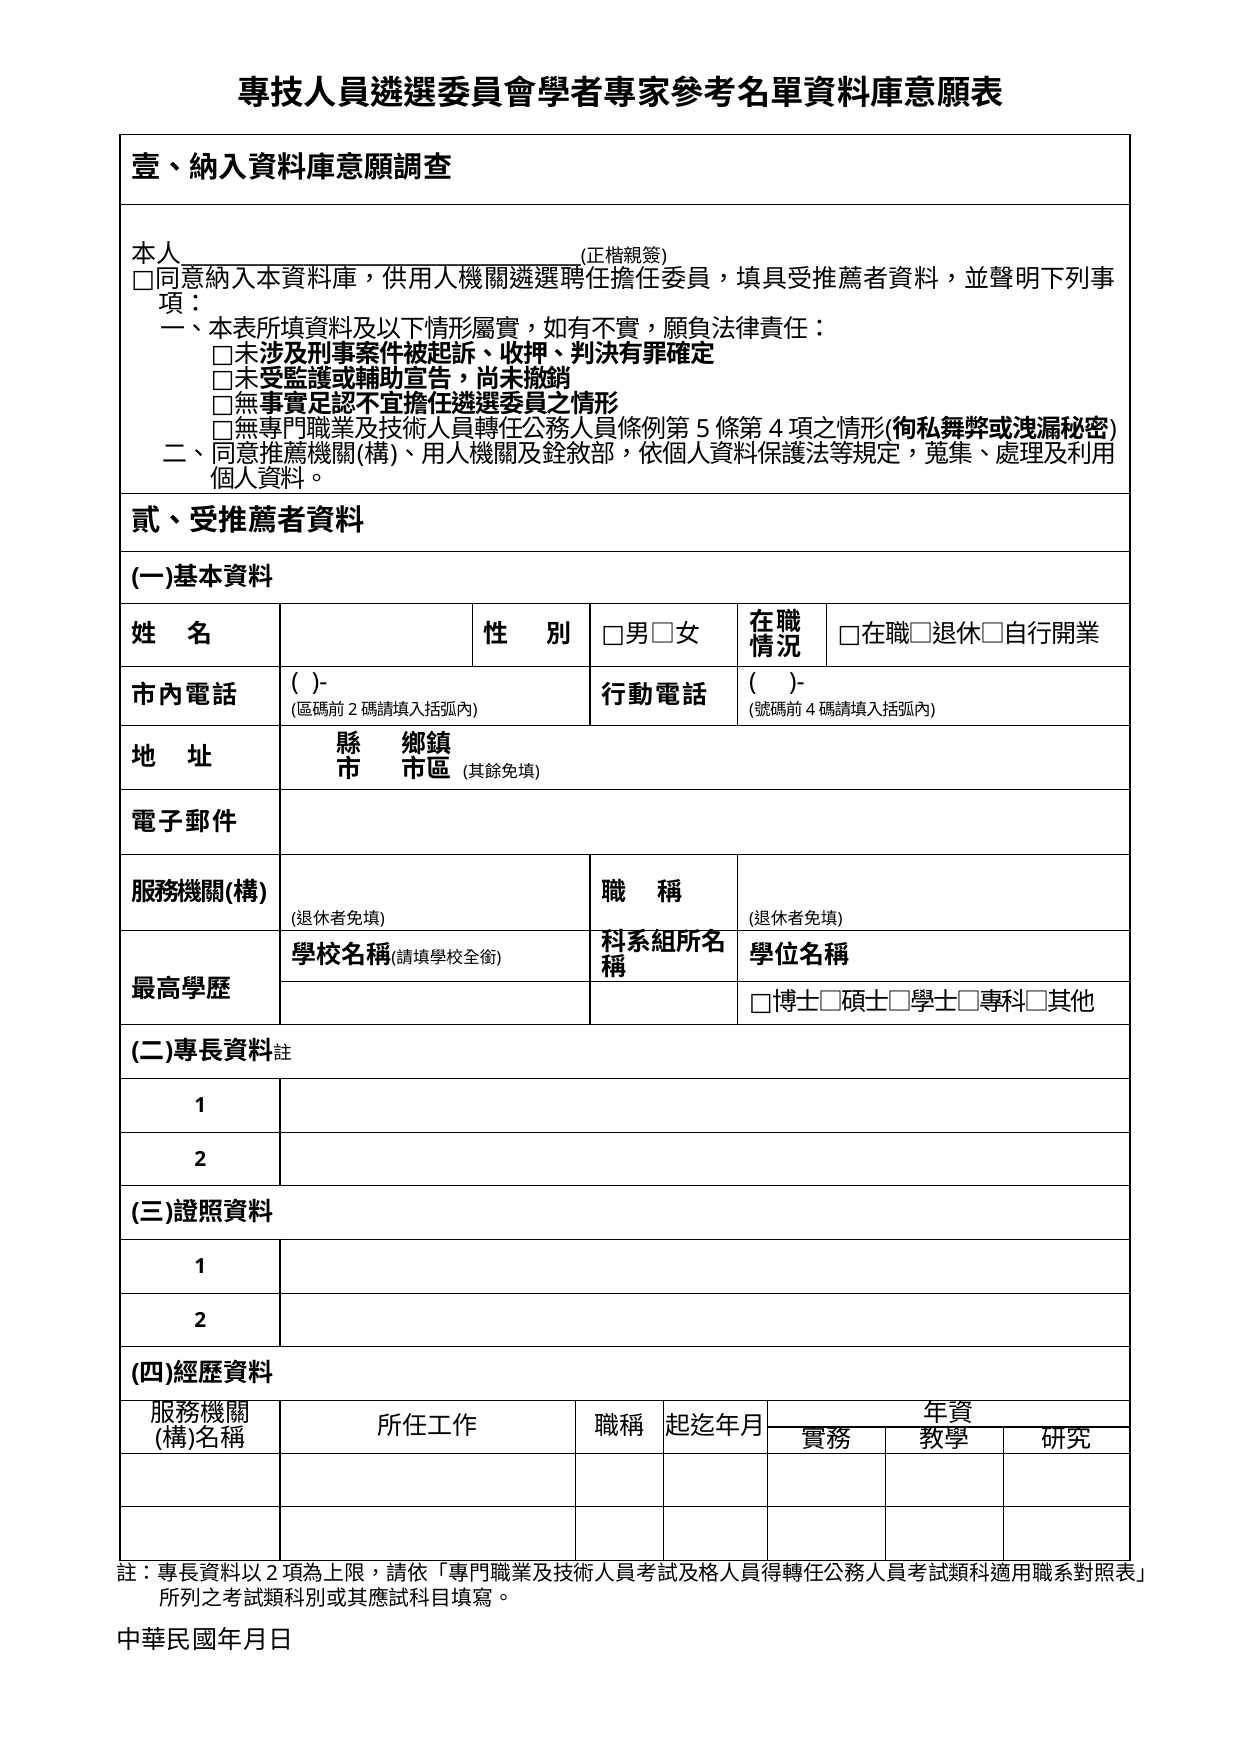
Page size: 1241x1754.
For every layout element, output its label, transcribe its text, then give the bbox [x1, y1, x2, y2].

table_cell □在職□退休□自行開業 [827, 604, 1129, 666]
table_cell [768, 1454, 885, 1506]
table_cell ( )- (區碼前2碼請填入括弧內) [281, 667, 589, 725]
table_cell (一)基本資料 [121, 552, 1129, 603]
table_cell [121, 1507, 279, 1560]
table_cell [886, 1507, 1003, 1560]
table_cell 研究 [1004, 1428, 1129, 1452]
table_cell (退休者免填) [281, 855, 589, 929]
table_cell [1004, 1454, 1129, 1506]
table_cell [281, 604, 472, 666]
table_cell [121, 1454, 279, 1506]
table_cell [664, 1454, 767, 1506]
table_cell [281, 790, 1129, 854]
text 專技人員遴選委員會學者專家參考名單資料庫意願表 [148, 84, 1092, 109]
table_cell 市內電話 [121, 667, 279, 725]
table_cell 姓名 [121, 604, 279, 666]
table_cell [281, 1294, 1129, 1346]
table_cell 性別 [473, 604, 589, 666]
text 註：專長資料以2項為上限，請依「專門職業及技術人員考試及格人員得轉任公務人員考試類科適用職系對照表」所列之考試類科別或其應試科目填寫。 [116, 1561, 1157, 1611]
table_cell 2 [121, 1294, 279, 1346]
table_cell (退休者免填) [738, 855, 1129, 929]
table_cell (二)專長資料註 [121, 1025, 1129, 1078]
table_cell 服務機關(構) [121, 855, 279, 929]
table_cell [281, 1507, 575, 1560]
table_cell [281, 1454, 575, 1506]
table_cell 本人____________________________________(正楷親簽) □同意納入本資料庫，供用人機關遴選聘任擔任委員，填具受推薦者資料，並聲明下列事項： 一、本表所填資料及以下情形屬實，如有不實，願負法律責任： □未涉及刑事案件被起訴、收押、判決有罪確定 □未受監護或輔助宣告，尚未撤銷 □無事實足認不宜擔任遴選委員之情形 □無專門職業及技術人員轉任公務人員條例第5條第4項之情形(徇私舞弊或洩漏秘密) 二、同意推薦機關(構)、用人機關及銓敘部，依個人資料保護法等規定，蒐集、處理及利用個人資料。 [121, 205, 1129, 493]
table_header 壹、納入資料庫意願調查 [121, 135, 1129, 204]
table_cell 最高學歷 [121, 931, 279, 1024]
table_cell □男□女 [591, 604, 737, 666]
table_cell [281, 1240, 1129, 1293]
table_cell 起迄年月 [664, 1401, 767, 1452]
table_cell 2 [121, 1133, 279, 1185]
table_cell 服務機關(構)名稱 [121, 1401, 279, 1452]
table_cell (四)經歷資料 [121, 1347, 1129, 1400]
table_cell 職稱 [576, 1401, 663, 1452]
table_cell 科系組所名稱 [591, 931, 737, 981]
table_cell 所任工作 [281, 1401, 575, 1452]
table_cell 縣 鄉鎮 市 市區 (其餘免填) [281, 726, 1129, 789]
table_cell 學位名稱 [738, 931, 1129, 981]
table_cell 職稱 [591, 855, 737, 929]
table_cell 實務 [768, 1428, 885, 1452]
table_cell 電子郵件 [121, 790, 279, 854]
table_cell [281, 1133, 1129, 1185]
table_cell [576, 1454, 663, 1506]
table_cell [591, 982, 737, 1024]
table_cell [886, 1454, 1003, 1506]
table_cell [768, 1507, 885, 1560]
table_cell 貳、受推薦者資料 [121, 494, 1129, 551]
table_cell (三)證照資料 [121, 1186, 1129, 1239]
table_cell [664, 1507, 767, 1560]
table_cell 1 [121, 1240, 279, 1293]
table_cell 年資 [768, 1401, 1129, 1426]
table_cell [1004, 1507, 1129, 1560]
table_cell [576, 1507, 663, 1560]
table_cell 行動電話 [591, 667, 737, 725]
table_cell [281, 982, 589, 1024]
table_cell ( )- (號碼前4碼請填入括弧內) [738, 667, 1129, 725]
table_cell 1 [121, 1079, 279, 1132]
text 中華民國年月日 [116, 1623, 1157, 1654]
table_cell □博士□碩士□學士□專科□其他 [738, 982, 1129, 1024]
table_cell [281, 1079, 1129, 1132]
table_cell 教學 [886, 1428, 1003, 1452]
table_cell 在職 情況 [738, 604, 826, 666]
table_cell 地址 [121, 726, 279, 789]
table_cell 學校名稱(請填學校全銜) [281, 931, 589, 981]
